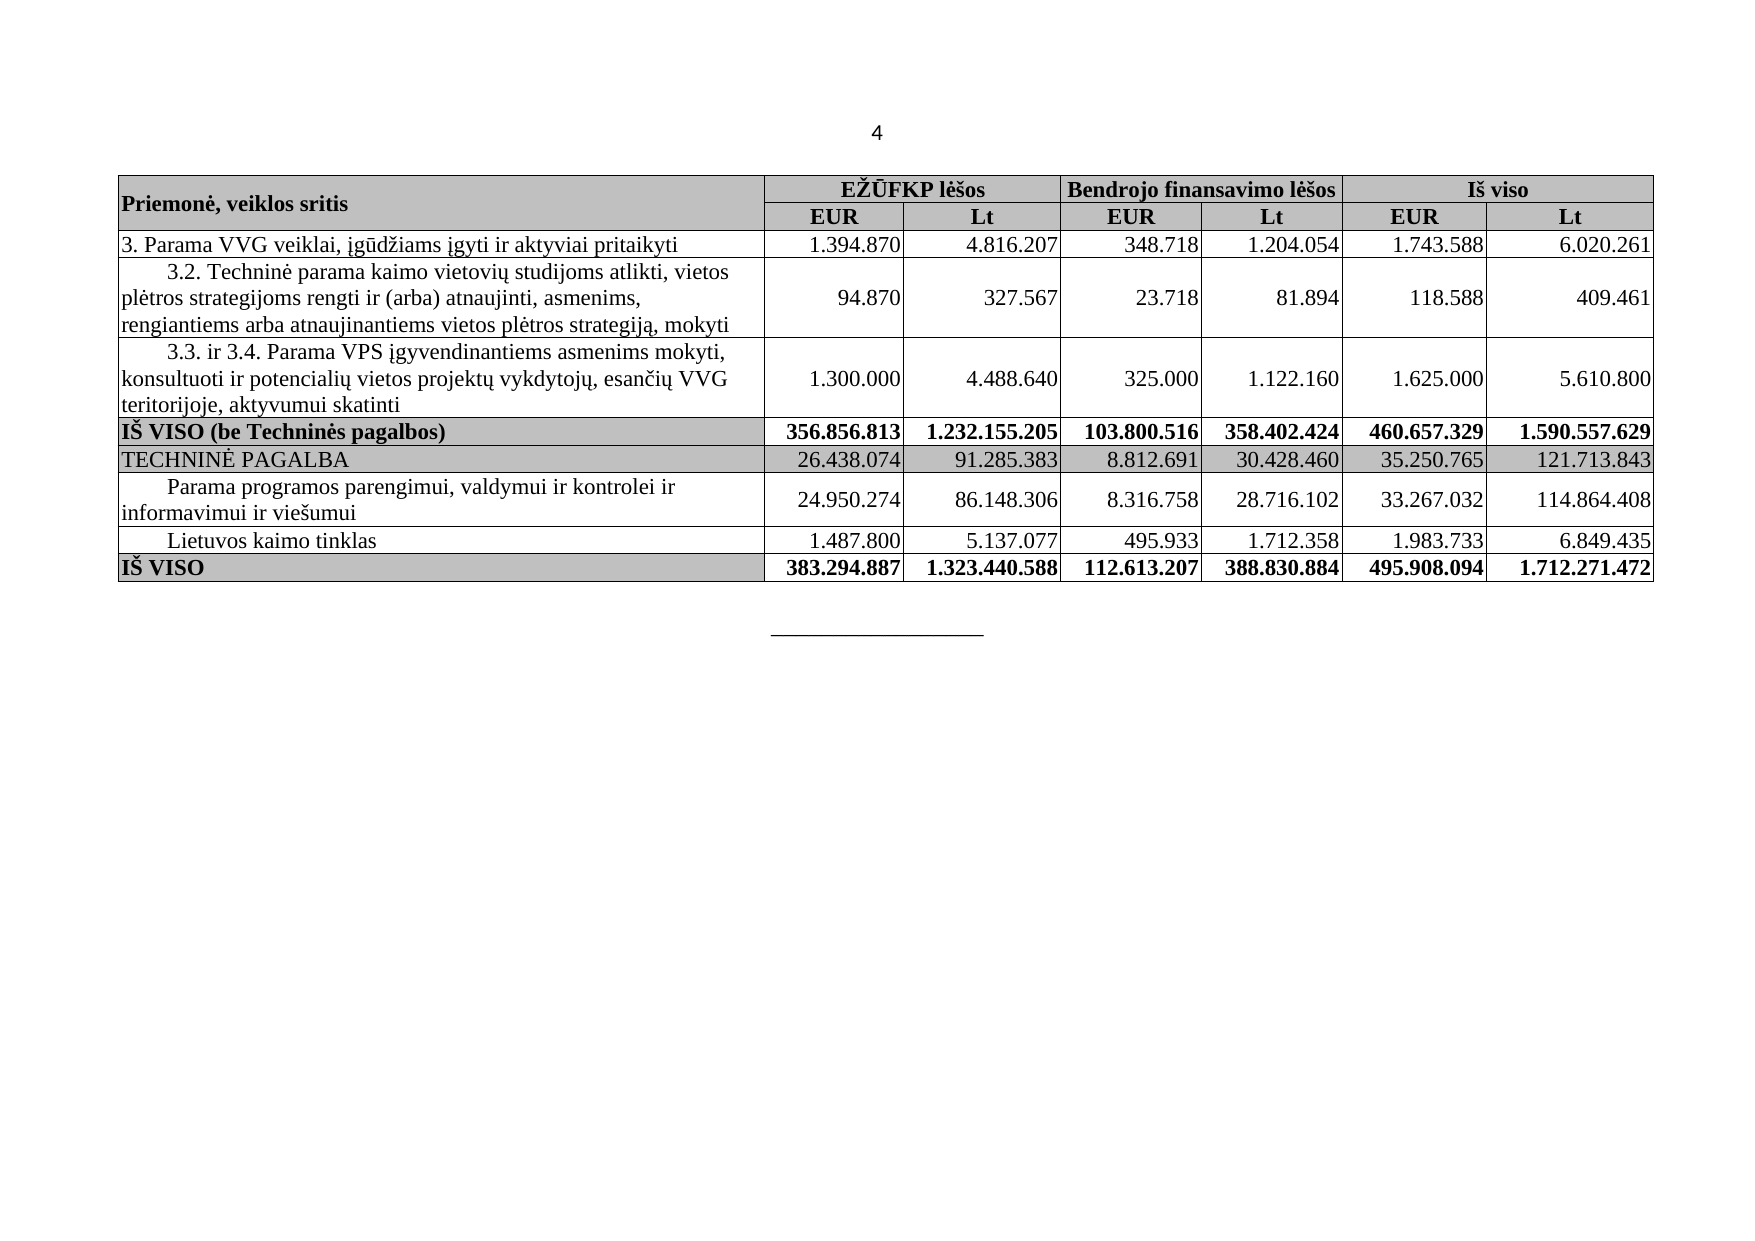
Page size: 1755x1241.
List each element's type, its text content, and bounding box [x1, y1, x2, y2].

table_header Iš viso [1343, 176, 1653, 202]
table_cell 1.232.155.205 [904, 418, 1060, 445]
table_cell 1.323.440.588 [904, 554, 1060, 581]
table_cell 358.402.424 [1202, 418, 1342, 445]
table_cell Lietuvos kaimo tinklas [119, 527, 764, 553]
table_cell 4.488.640 [904, 338, 1060, 417]
table_cell 4.816.207 [904, 231, 1060, 257]
table_cell 356.856.813 [765, 418, 903, 445]
table_cell 383.294.887 [765, 554, 903, 581]
table_cell 81.894 [1202, 258, 1342, 337]
table_cell 1.204.054 [1202, 231, 1342, 257]
table_cell 94.870 [765, 258, 903, 337]
table_cell 1.712.271.472 [1487, 554, 1653, 581]
table_cell 24.950.274 [765, 473, 903, 526]
table_cell Parama programos parengimui, valdymui ir kontrolei ir informavimui ir viešumui [119, 473, 764, 526]
table_cell 1.394.870 [765, 231, 903, 257]
table_cell 348.718 [1061, 231, 1201, 257]
table_cell IŠ VISO (be Techninės pagalbos) [119, 418, 764, 445]
table_cell 460.657.329 [1343, 418, 1486, 445]
table_cell 5.137.077 [904, 527, 1060, 553]
table_header Bendrojo finansavimo lėšos [1061, 176, 1342, 202]
table_cell Lt [1202, 203, 1342, 230]
table_cell 86.148.306 [904, 473, 1060, 526]
table_cell 327.567 [904, 258, 1060, 337]
table_cell 325.000 [1061, 338, 1201, 417]
table_cell 118.588 [1343, 258, 1486, 337]
table_cell TECHNINĖ PAGALBA [119, 446, 764, 472]
table_cell 1.122.160 [1202, 338, 1342, 417]
table_cell 33.267.032 [1343, 473, 1486, 526]
table_cell 409.461 [1487, 258, 1653, 337]
table_cell 388.830.884 [1202, 554, 1342, 581]
table_cell 1.625.000 [1343, 338, 1486, 417]
table_cell 495.908.094 [1343, 554, 1486, 581]
table_cell 3. Parama VVG veiklai, įgūdžiams įgyti ir aktyviai pritaikyti [119, 231, 764, 257]
table_cell 26.438.074 [765, 446, 903, 472]
table_cell EUR [765, 203, 903, 230]
table_cell 3.2. Techninė parama kaimo vietovių studijoms atlikti, vietos plėtros strategijoms rengti ir (arba) atnaujinti, asmenims, rengiantiems arba atnaujinantiems vietos plėtros strategiją, mokyti [119, 258, 764, 337]
table_cell 28.716.102 [1202, 473, 1342, 526]
table_cell 3.3. ir 3.4. Parama VPS įgyvendinantiems asmenims mokyti, konsultuoti ir potencialių vietos projektų vykdytojų, esančių VVG teritorijoje, aktyvumui skatinti [119, 338, 764, 417]
table_cell 91.285.383 [904, 446, 1060, 472]
table_cell 103.800.516 [1061, 418, 1201, 445]
table_cell 6.020.261 [1487, 231, 1653, 257]
table_cell 1.712.358 [1202, 527, 1342, 553]
table_cell 1.300.000 [765, 338, 903, 417]
table_cell Lt [1487, 203, 1653, 230]
table_header EŽŪFKP lėšos [765, 176, 1060, 202]
table_cell Lt [904, 203, 1060, 230]
table_cell 1.743.588 [1343, 231, 1486, 257]
table_cell 1.590.557.629 [1487, 418, 1653, 445]
text _________________ [118, 610, 1636, 639]
table_cell 23.718 [1061, 258, 1201, 337]
table_cell 8.812.691 [1061, 446, 1201, 472]
table_cell 5.610.800 [1487, 338, 1653, 417]
table_cell 114.864.408 [1487, 473, 1653, 526]
table_header Priemonė, veiklos sritis [119, 176, 764, 230]
table_cell 30.428.460 [1202, 446, 1342, 472]
table_cell 112.613.207 [1061, 554, 1201, 581]
table_cell EUR [1061, 203, 1201, 230]
table_cell 6.849.435 [1487, 527, 1653, 553]
table_cell EUR [1343, 203, 1486, 230]
table_cell 1.487.800 [765, 527, 903, 553]
table_cell 35.250.765 [1343, 446, 1486, 472]
table_cell 8.316.758 [1061, 473, 1201, 526]
table_cell 1.983.733 [1343, 527, 1486, 553]
table_cell 121.713.843 [1487, 446, 1653, 472]
table_cell 495.933 [1061, 527, 1201, 553]
table_cell IŠ VISO [119, 554, 764, 581]
